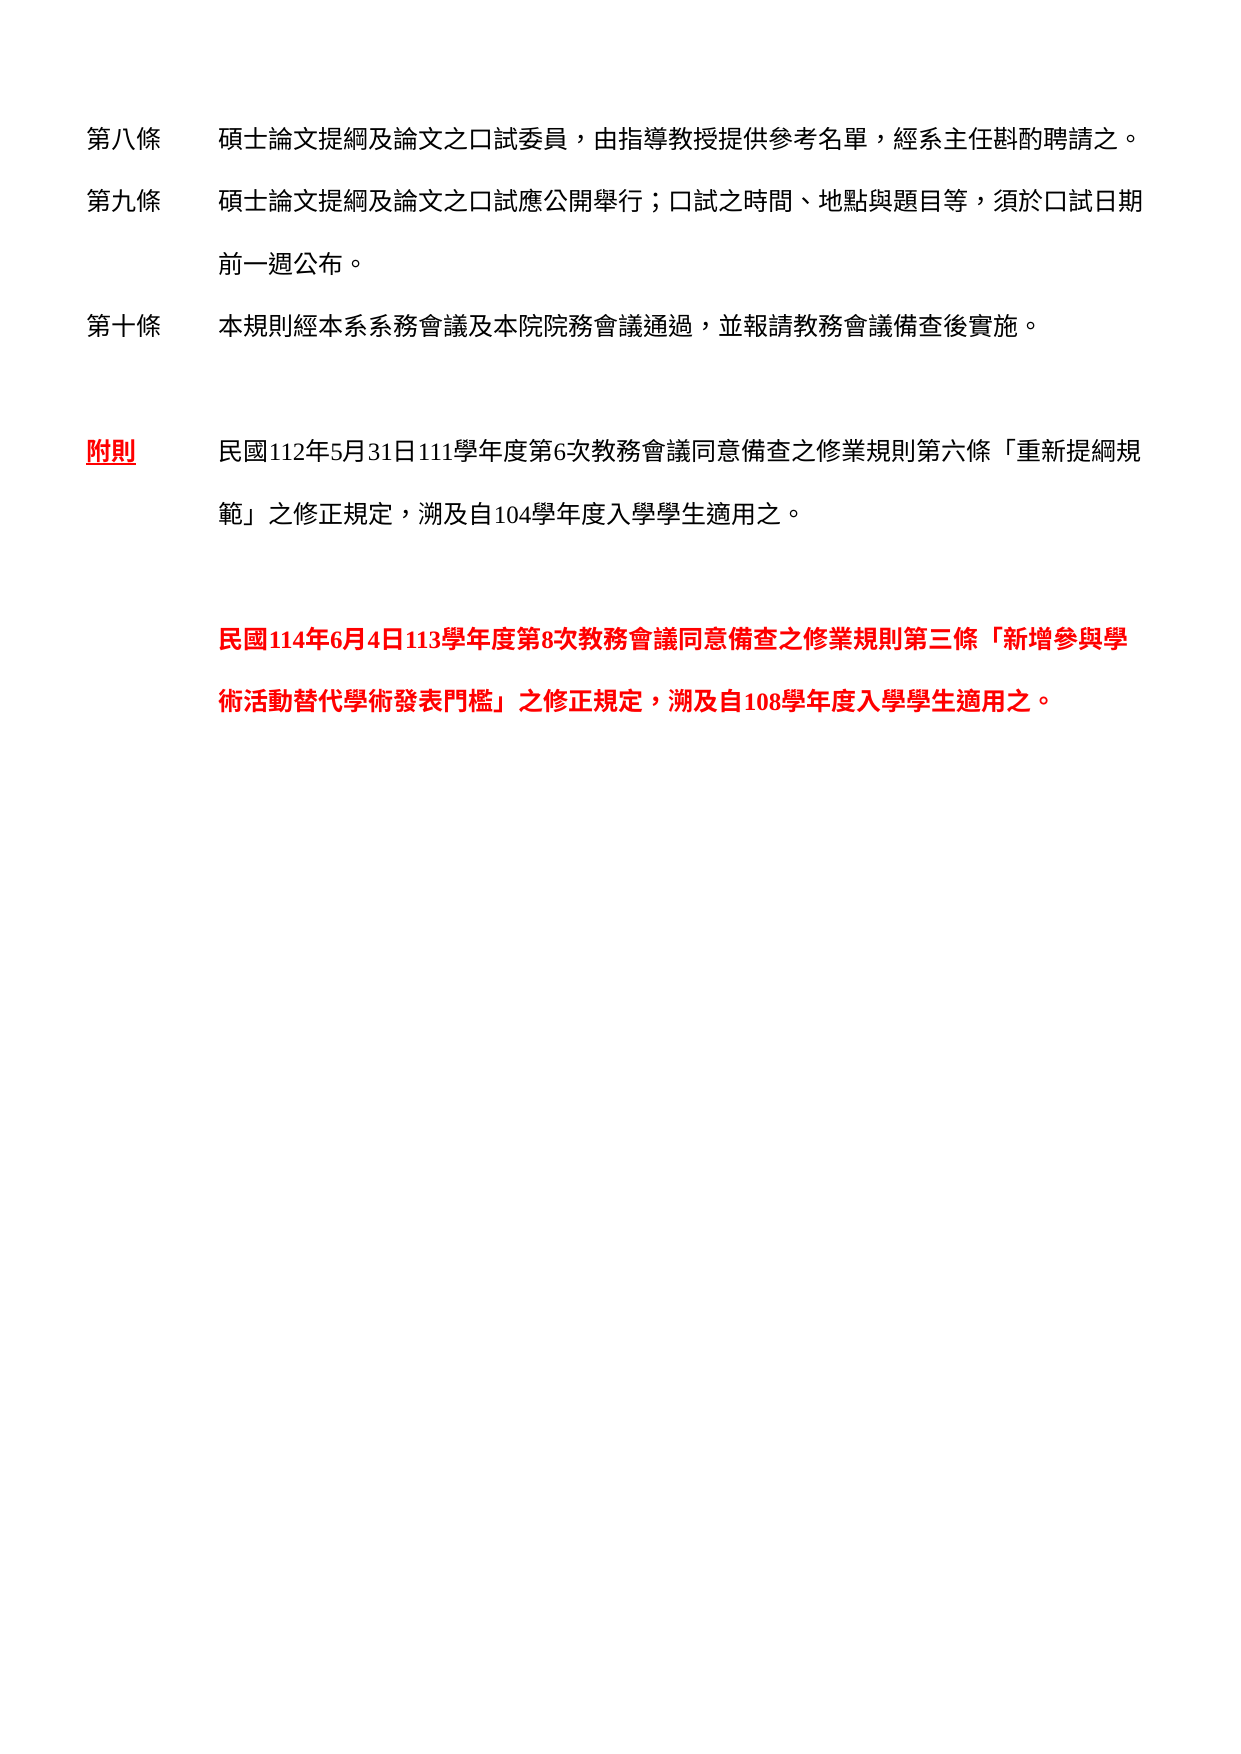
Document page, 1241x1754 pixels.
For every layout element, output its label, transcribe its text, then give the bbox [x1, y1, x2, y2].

table_cell 第九條 [75, 158, 207, 283]
table_cell 第八條 [75, 96, 207, 158]
table_cell 附則 [75, 408, 207, 533]
table_cell [208, 346, 1164, 408]
table_cell 民國112年5月31日111學年度第6次教務會議同意備查之修業規則第六條「重新提綱規範」之修正規定，溯及自104學年度入學學生適用之。 [208, 408, 1164, 533]
table_cell [208, 533, 1164, 596]
table_cell 民國114年6月4日113學年度第8次教務會議同意備查之修業規則第三條「新增參與學術活動替代學術發表門檻」之修正規定，溯及自108學年度入學學生適用之。 [208, 596, 1164, 721]
table_cell 本規則經本系系務會議及本院院務會議通過，並報請教務會議備查後實施。 [208, 283, 1164, 346]
table_cell 碩士論文提綱及論文之口試委員，由指導教授提供參考名單，經系主任斟酌聘請之。 [208, 96, 1164, 158]
table_cell [75, 346, 207, 408]
table_cell 碩士論文提綱及論文之口試應公開舉行；口試之時間、地點與題目等，須於口試日期前一週公布。 [208, 158, 1164, 283]
table_cell [75, 596, 207, 721]
table_cell [75, 533, 207, 596]
table_cell 第十條 [75, 283, 207, 346]
